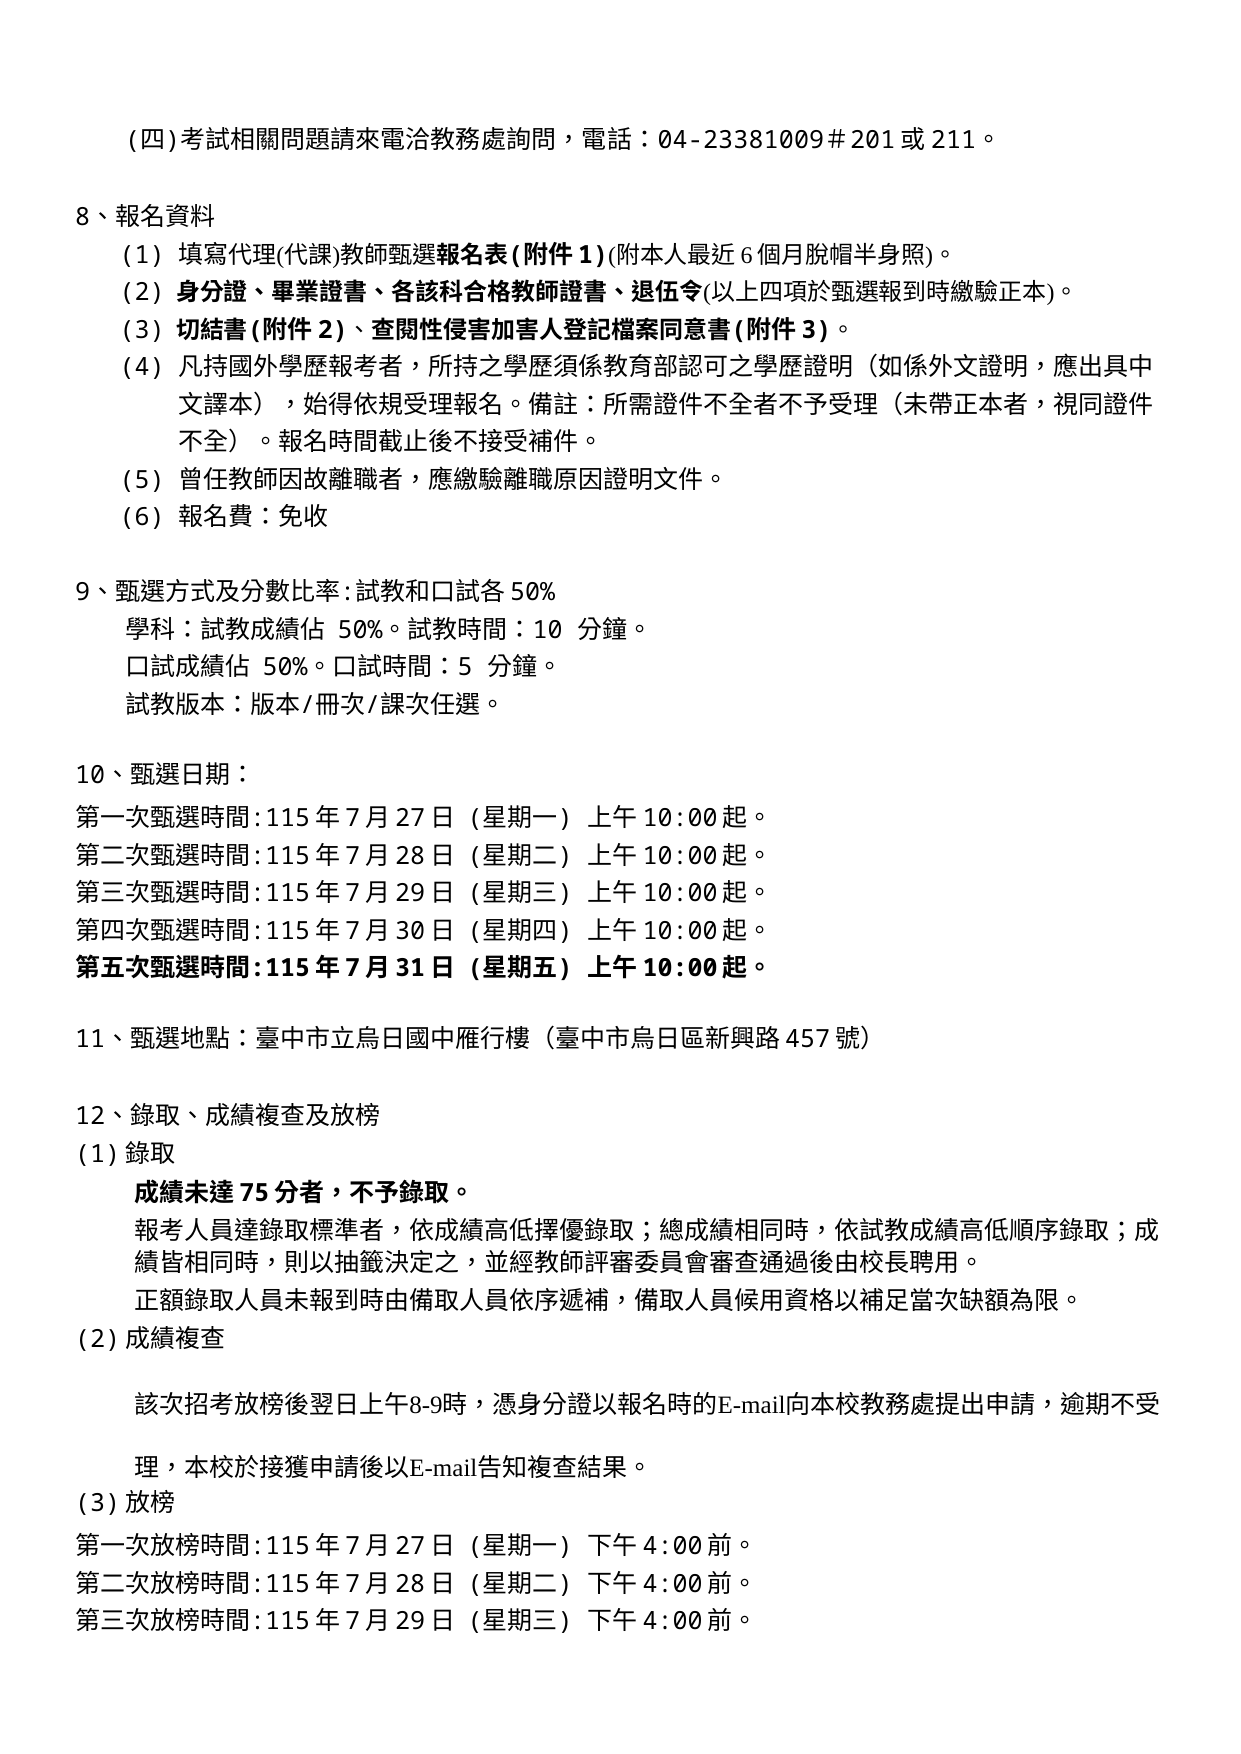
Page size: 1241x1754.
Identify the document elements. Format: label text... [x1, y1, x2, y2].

text 第三次放榜時間:115年7月29日 (星期三) 下午4:00前。 [75, 1600, 1165, 1637]
list 放榜 [75, 1486, 1168, 1518]
list 曾任教師因故離職者，應繳驗離職原因證明文件。 [119, 458, 1165, 496]
text 第二次甄選時間:115年7月28日 (星期二) 上午10:00起。 [75, 834, 1165, 872]
list 報名費：免收 [119, 496, 1165, 533]
list 報名資料 [75, 196, 1165, 233]
text 第一次甄選時間:115年7月27日 (星期一) 上午10:00起。 [75, 797, 1165, 834]
text 第二次放榜時間:115年7月28日 (星期二) 下午4:00前。 [75, 1562, 1165, 1600]
list 凡持國外學歷報考者，所持之學歷須係教育部認可之學歷證明（如係外文證明，應出具中文譯本），始得依規受理報名。備註：所需證件不全者不予受理（未帶正本者，視同證件不全）。報名時間截止後不接受補件。 [119, 346, 1165, 458]
list 甄選日期： [75, 758, 1168, 789]
text 報考人員達錄取標準者，依成績高低擇優錄取；總成績相同時，依試教成績高低順序錄取；成績皆相同時，則以抽籤決定之，並經教師評審委員會審查通過後由校長聘用。 [134, 1215, 1168, 1277]
text 成績未達75分者，不予錄取。 [134, 1176, 1168, 1208]
list 填寫代理(代課)教師甄選報名表(附件1)(附本人最近6個月脫帽半身照)。 [119, 233, 1165, 271]
list 錄取、成績複查及放榜 [75, 1099, 1168, 1131]
text 正額錄取人員未報到時由備取人員依序遞補，備取人員候用資格以補足當次缺額為限。 [134, 1284, 1168, 1316]
list 成績複查 [75, 1323, 1168, 1354]
text 第五次甄選時間:115年7月31日 (星期五) 上午10:00起。 [75, 947, 1165, 984]
text (四)考試相關問題請來電洽教務處詢問，電話：04-23381009＃201或211。 [75, 96, 1165, 158]
text 試教版本：版本/冊次/課次任選。 [125, 683, 1165, 721]
text 該次招考放榜後翌日上午8-9時，憑身分證以報名時的E-mail向本校教務處提出申請，逾期不受理，本校於接獲申請後以E-mail告知複查結果。 [134, 1361, 1165, 1486]
list 錄取 [75, 1138, 1168, 1169]
text 學科：試教成績佔 50%。試教時間：10 分鐘。 [125, 608, 1165, 646]
text 第四次甄選時間:115年7月30日 (星期四) 上午10:00起。 [75, 909, 1165, 947]
list 甄選地點：臺中市立烏日國中雁行樓（臺中市烏日區新興路457號） [75, 1023, 1168, 1054]
text 口試成績佔 50%。口試時間：5 分鐘。 [125, 646, 1165, 683]
list 切結書(附件2)、查閱性侵害加害人登記檔案同意書(附件3)。 [119, 308, 1165, 346]
list 身分證、畢業證書、各該科合格教師證書、退伍令(以上四項於甄選報到時繳驗正本)。 [119, 271, 1165, 308]
text 第三次甄選時間:115年7月29日 (星期三) 上午10:00起。 [75, 872, 1165, 909]
text 第一次放榜時間:115年7月27日 (星期一) 下午4:00前。 [75, 1525, 1165, 1562]
list 甄選方式及分數比率:試教和口試各50% [75, 571, 1165, 608]
